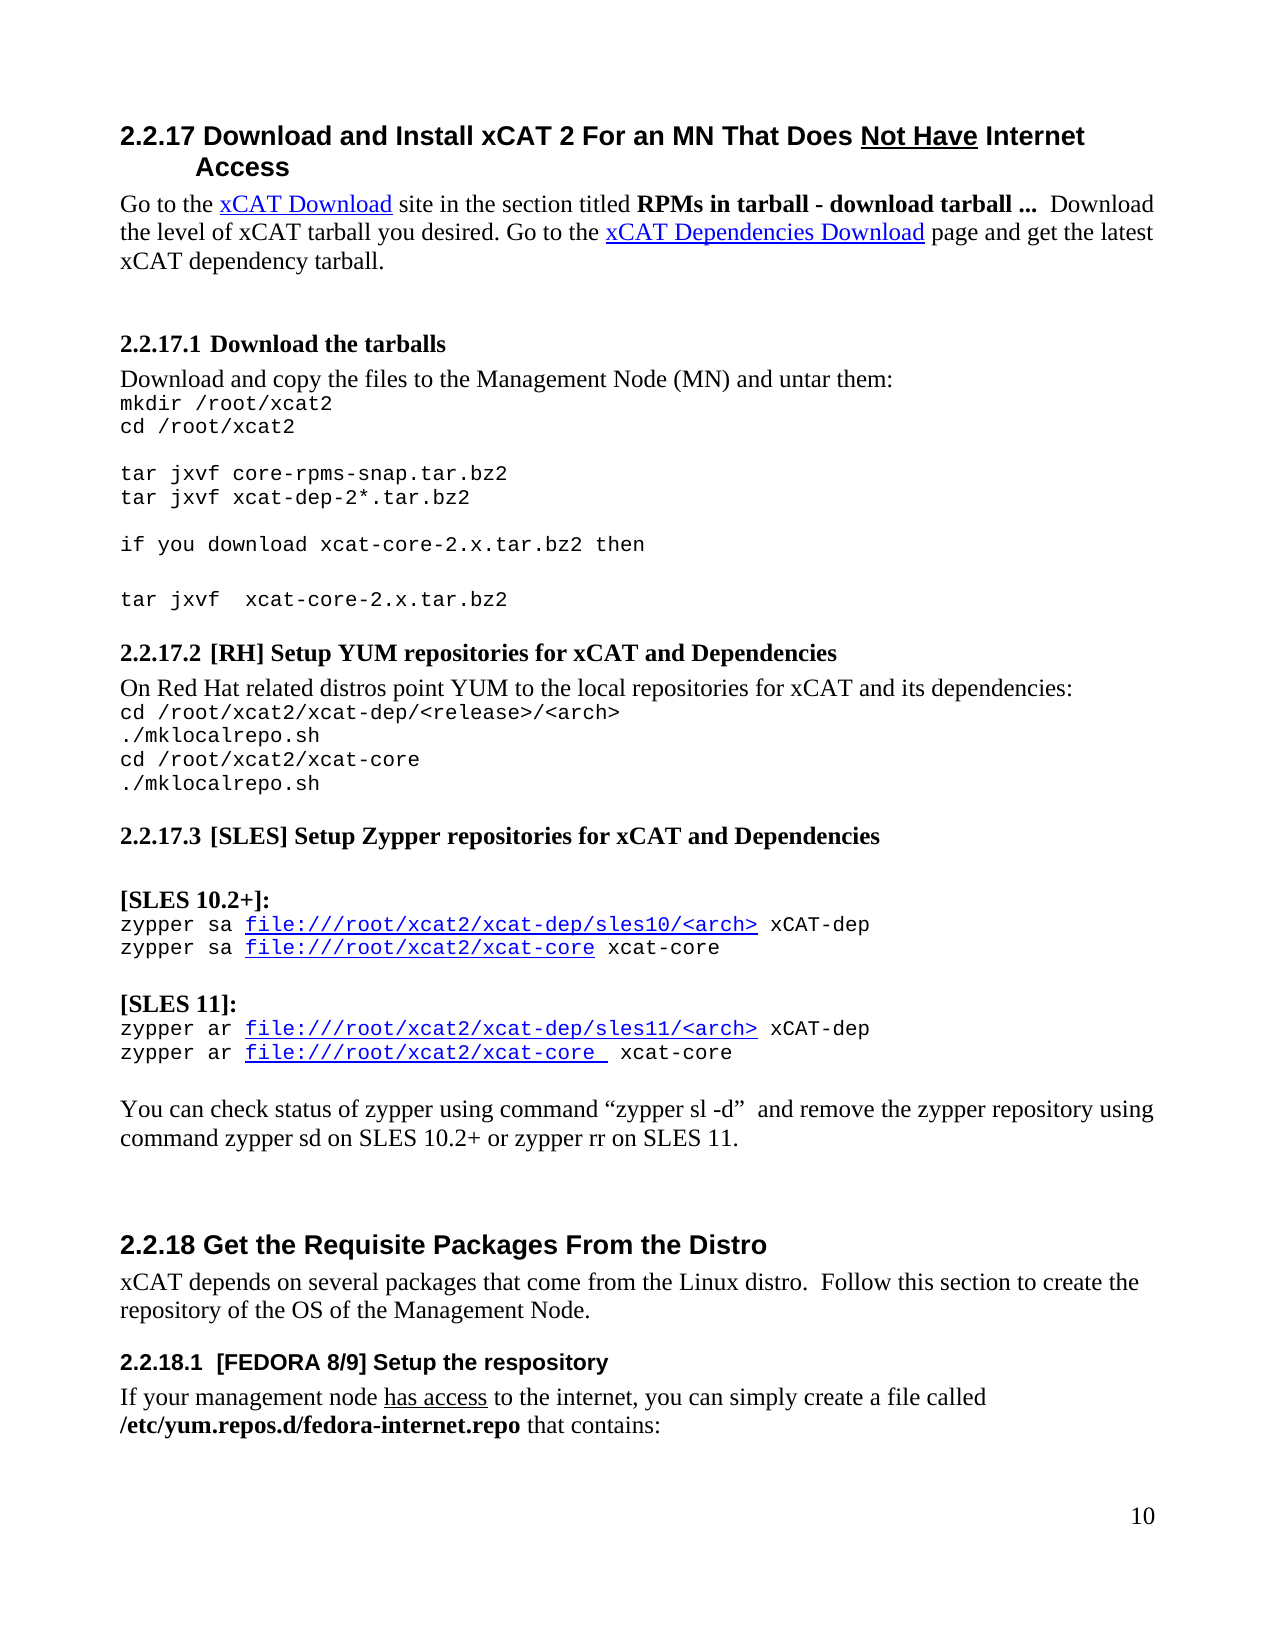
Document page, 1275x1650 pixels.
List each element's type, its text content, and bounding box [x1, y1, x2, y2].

text zypper sa file:///root/xcat2/xcat-core xcat-core [120, 937, 1155, 961]
text cd /root/xcat2/xcat-dep/<release>/<arch> [120, 702, 1155, 725]
subtitle [RH] Setup YUM repositories for xCAT and Dependencies [120, 638, 1155, 667]
text xCAT depends on several packages that come from the Linux distro. Follow this section to create the repository of the OS of the Management Node. [120, 1267, 1155, 1324]
text mkdir /root/xcat2 [120, 392, 1155, 416]
text if you download xcat-core-2.x.tar.bz2 then [120, 534, 1155, 558]
subtitle Get the Requisite Packages From the Distro [120, 1229, 1155, 1260]
subtitle [FEDORA 8/9] Setup the respository [120, 1349, 1155, 1375]
subtitle [SLES] Setup Zypper repositories for xCAT and Dependencies [120, 821, 1155, 850]
text Download and copy the files to the Management Node (MN) and untar them: [120, 364, 1155, 392]
text ./mklocalrepo.sh [120, 725, 1155, 749]
text zypper ar file:///root/xcat2/xcat-dep/sles11/<arch> xCAT-dep [120, 1018, 1155, 1042]
text cd /root/xcat2/xcat-core [120, 749, 1155, 773]
text tar jxvf xcat-core-2.x.tar.bz2 [120, 589, 1155, 613]
text You can check status of zypper using command “zypper sl -d” and remove the zypper repository using command zypper sd on SLES 10.2+ or zypper rr on SLES 11. [120, 1094, 1155, 1152]
text [SLES 11]: [120, 989, 1155, 1018]
text [SLES 10.2+]: [120, 885, 1155, 914]
text tar jxvf core-rpms-snap.tar.bz2 [120, 463, 1155, 487]
text ./mklocalrepo.sh [120, 773, 1155, 796]
subtitle Download the tarballs [120, 329, 1155, 357]
subtitle Download and Install xCAT 2 For an MN That Does Not Have Internet Access [120, 120, 1155, 182]
text zypper ar file:///root/xcat2/xcat-core xcat-core [120, 1042, 1155, 1065]
text cd /root/xcat2 [120, 416, 1155, 440]
text If your management node has access to the internet, you can simply create a file called /etc/yum.repos.d/fedora-internet.repo that contains: [120, 1382, 1155, 1439]
text tar jxvf xcat-dep-2*.tar.bz2 [120, 487, 1155, 511]
text On Red Hat related distros point YUM to the local repositories for xCAT and its dependencies: [120, 673, 1155, 702]
text Go to the xCAT Download site in the section titled RPMs in tarball - download tarball ... Download the level of xCAT tarball you desired. Go to the xCAT Dependencies Download page and get the latest xCAT dependency tarball. [120, 189, 1155, 275]
text zypper sa file:///root/xcat2/xcat-dep/sles10/<arch> xCAT-dep [120, 914, 1155, 937]
